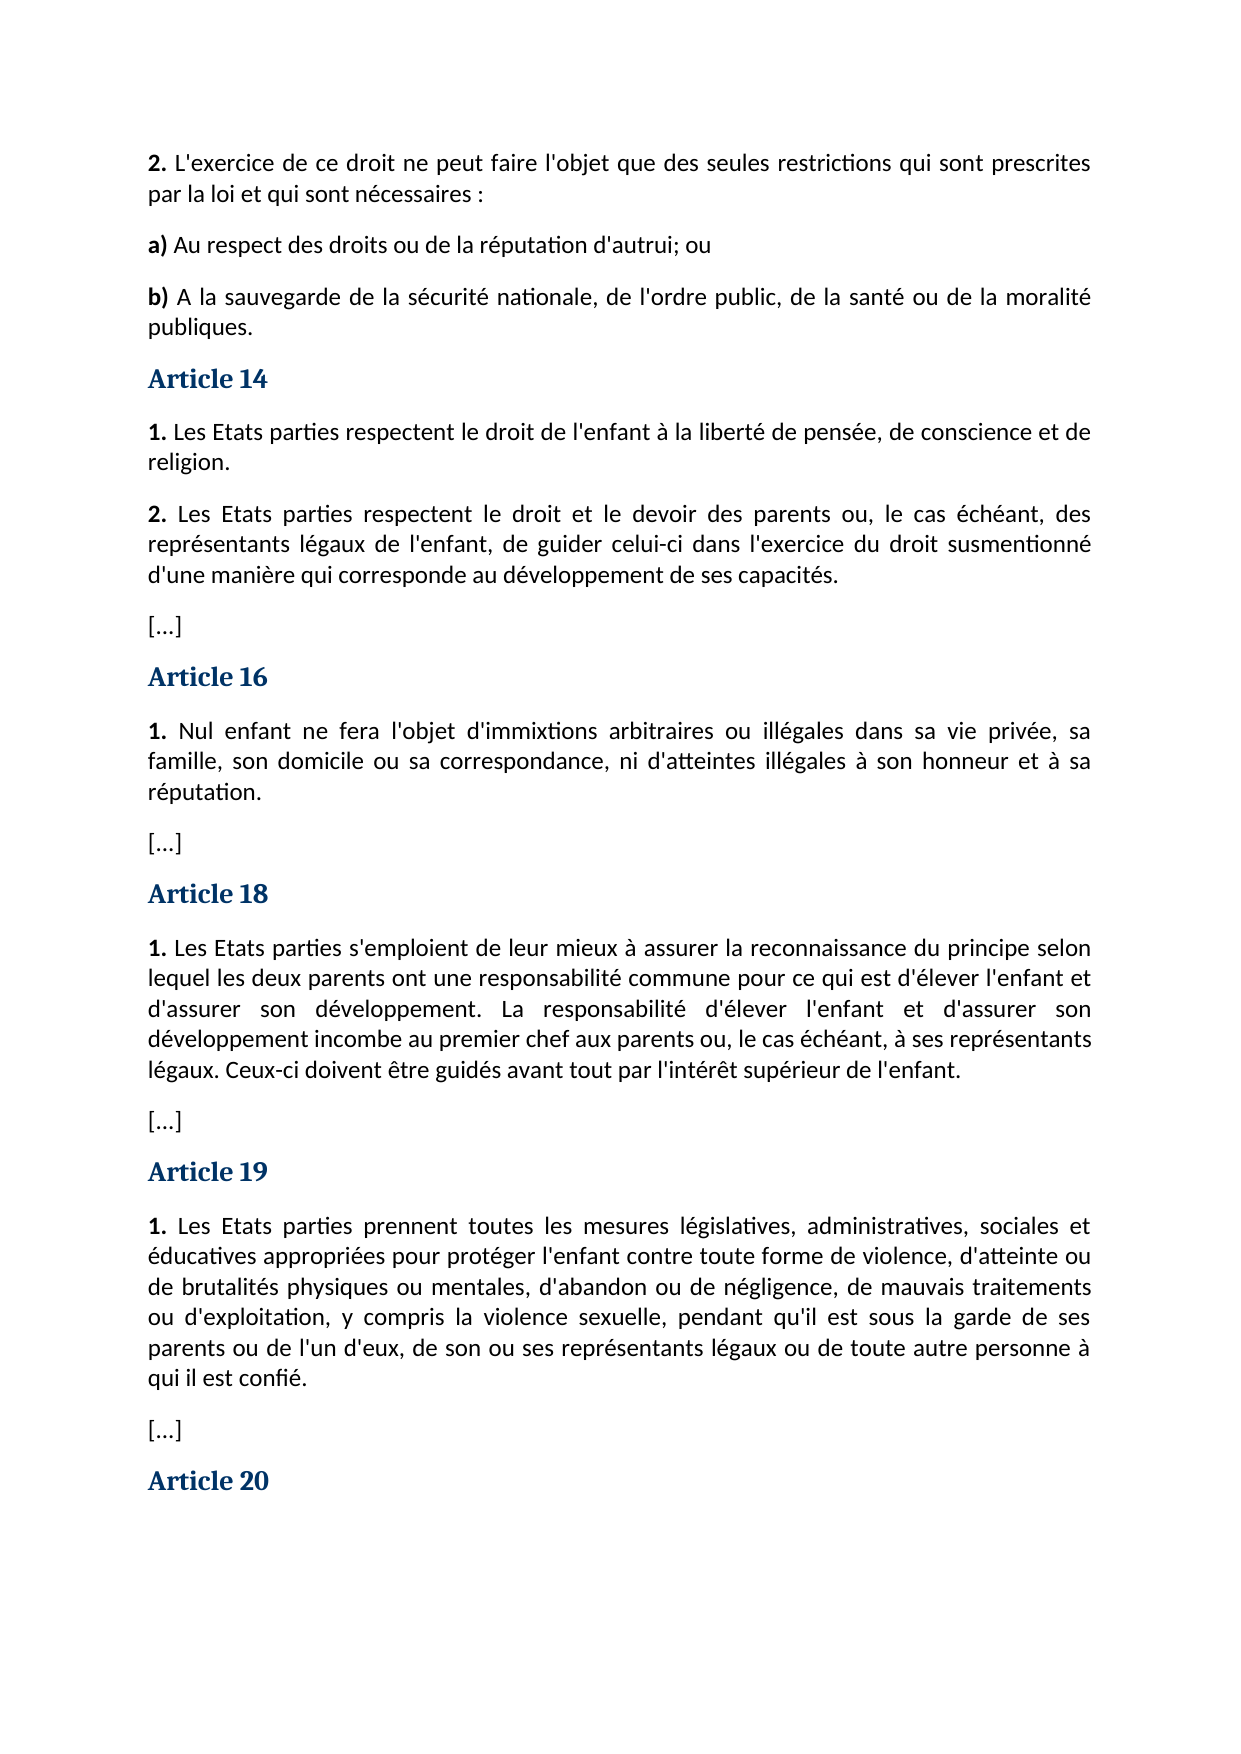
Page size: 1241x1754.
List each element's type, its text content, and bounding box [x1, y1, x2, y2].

text [...] [148, 827, 1093, 858]
text [...] [148, 1414, 1093, 1444]
text 1. Les Etats parties prennent toutes les mesures législatives, administratives, sociales et éducatives appropriées pour protéger l'enfant contre toute forme de violence, d'atteinte ou de brutalités physiques ou mentales, d'abandon ou de négligence, de mauvais traitements ou d'exploitation, y compris la violence sexuelle, pendant qu'il est sous la garde de ses parents ou de l'un d'eux, de son ou ses représentants légaux ou de toute autre personne à qui il est confié. [148, 1210, 1093, 1393]
text 1. Les Etats parties s'emploient de leur mieux à assurer la reconnaissance du principe selon lequel les deux parents ont une responsabilité commune pour ce qui est d'élever l'enfant et d'assurer son développement. La responsabilité d'élever l'enfant et d'assurer son développement incombe au premier chef aux parents ou, le cas échéant, à ses représentants légaux. Ceux-ci doivent être guidés avant tout par l'intérêt supérieur de l'enfant. [148, 932, 1093, 1084]
text [...] [148, 1105, 1093, 1136]
text Article 18 [148, 878, 1093, 911]
text [...] [148, 610, 1093, 641]
text Article 19 [148, 1157, 1093, 1189]
text Article 20 [148, 1465, 1093, 1497]
text Article 16 [148, 662, 1093, 694]
text 2. Les Etats parties respectent le droit et le devoir des parents ou, le cas échéant, des représentants légaux de l'enfant, de guider celui-ci dans l'exercice du droit susmentionné d'une manière qui corresponde au développement de ses capacités. [148, 498, 1093, 589]
text b) A la sauvegarde de la sécurité nationale, de l'ordre public, de la santé ou de la moralité publiques. [148, 281, 1093, 342]
text Article 14 [148, 363, 1093, 395]
text a) Au respect des droits ou de la réputation d'autrui; ou [148, 229, 1093, 260]
text 1. Les Etats parties respectent le droit de l'enfant à la liberté de pensée, de conscience et de religion. [148, 416, 1093, 477]
text 2. L'exercice de ce droit ne peut faire l'objet que des seules restrictions qui sont prescrites par la loi et qui sont nécessaires : [148, 148, 1093, 209]
text 1. Nul enfant ne fera l'objet d'immixtions arbitraires ou illégales dans sa vie privée, sa famille, son domicile ou sa correspondance, ni d'atteintes illégales à son honneur et à sa réputation. [148, 715, 1093, 806]
